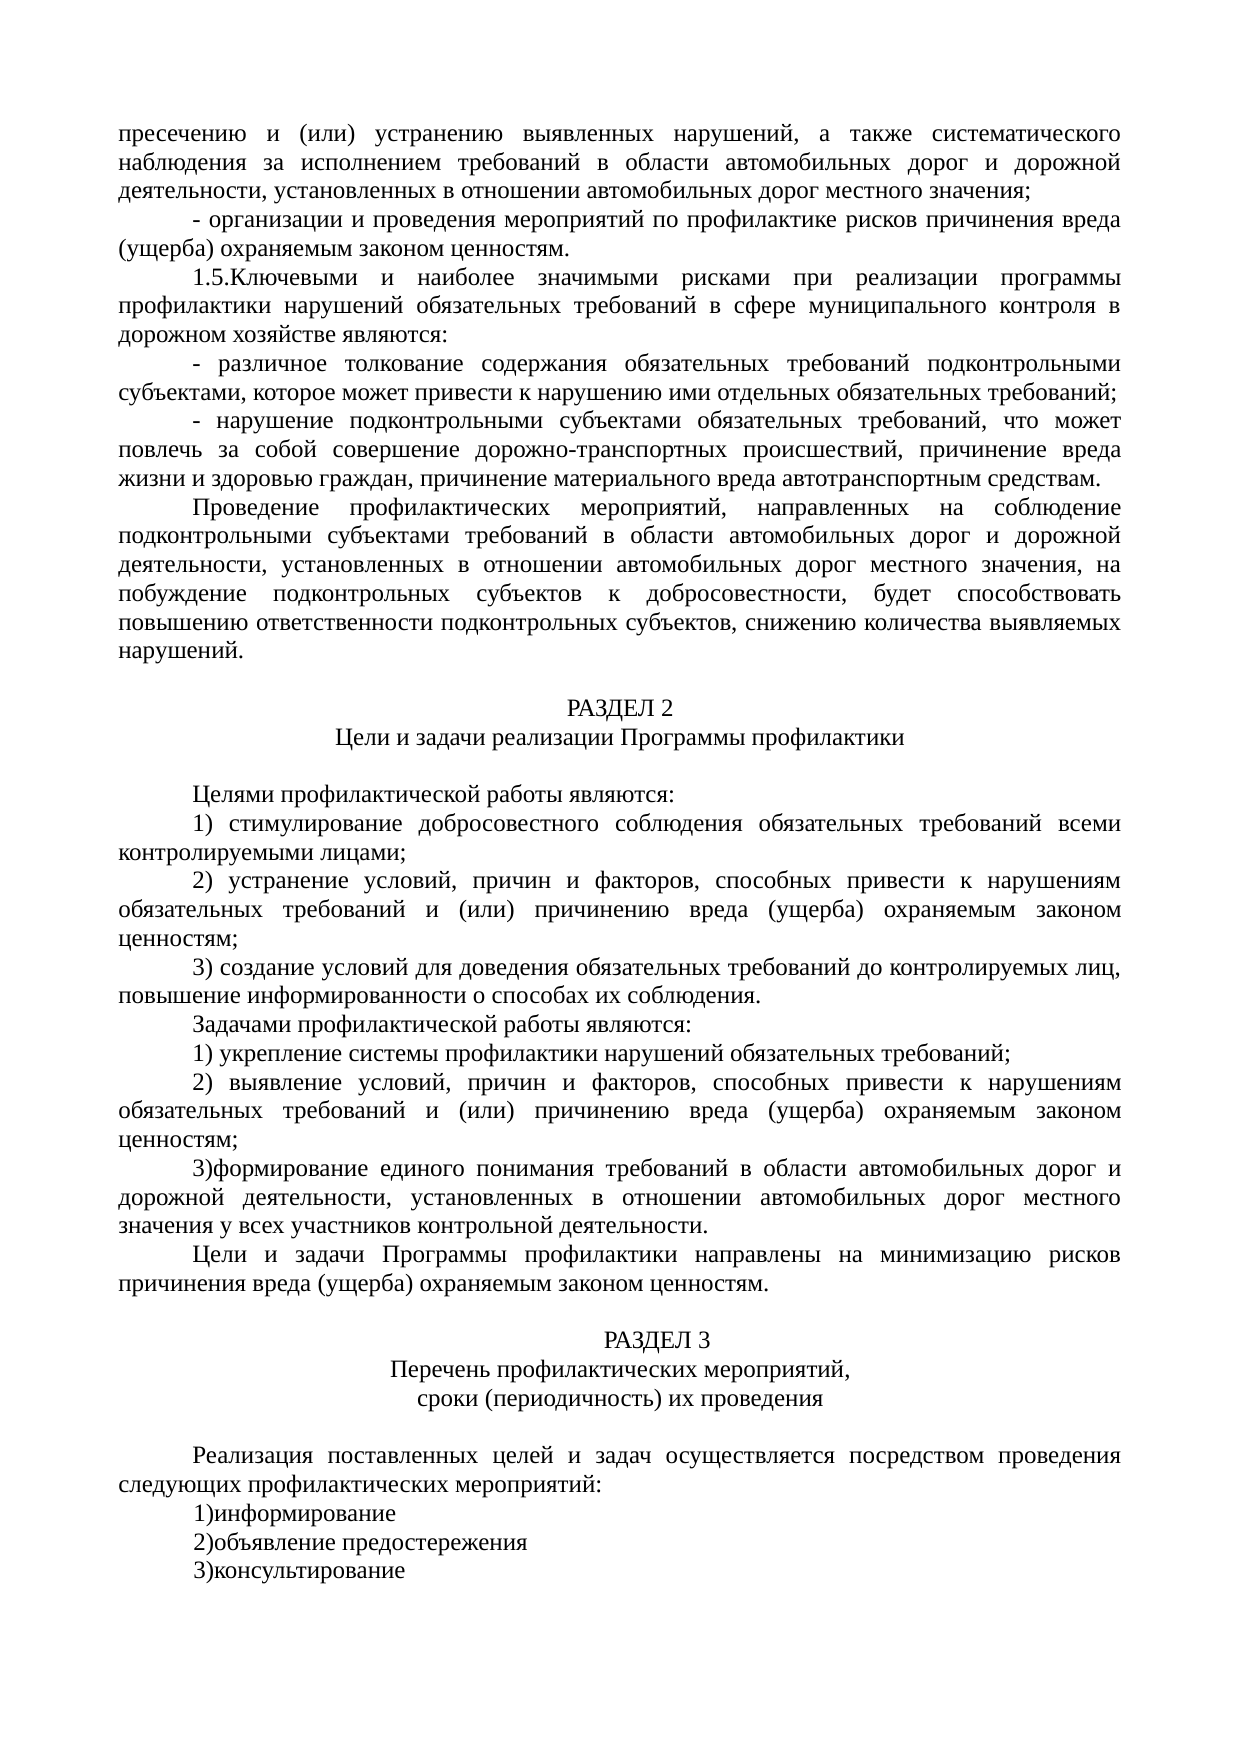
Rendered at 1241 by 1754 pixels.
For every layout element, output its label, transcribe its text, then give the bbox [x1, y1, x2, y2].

text сроки (периодичность) их проведения [118, 1383, 1122, 1412]
text Перечень профилактических мероприятий, [118, 1354, 1122, 1383]
text Целями профилактической работы являются: [118, 779, 1122, 808]
text РАЗДЕЛ 3 [118, 1326, 1122, 1354]
text Цели и задачи Программы профилактики направлены на минимизацию рисков причинения вреда (ущерба) охраняемым законом ценностям. [118, 1239, 1122, 1297]
text 3) создание условий для доведения обязательных требований до контролируемых лиц, повышение информированности о способах их соблюдения. [118, 952, 1122, 1009]
text пресечению и (или) устранению выявленных нарушений, а также систематического наблюдения за исполнением требований в области автомобильных дорог и дорожной деятельности, установленных в отношении автомобильных дорог местного значения; [118, 118, 1122, 204]
text Проведение профилактических мероприятий, направленных на соблюдение подконтрольными субъектами требований в области автомобильных дорог и дорожной деятельности, установленных в отношении автомобильных дорог местного значения, на побуждение подконтрольных субъектов к добросовестности, будет способствовать повышению ответственности подконтрольных субъектов, снижению количества выявляемых нарушений. [118, 492, 1122, 664]
text 3)формирование единого понимания требований в области автомобильных дорог и дорожной деятельности, установленных в отношении автомобильных дорог местного значения у всех участников контрольной деятельности. [118, 1153, 1122, 1239]
text Цели и задачи реализации Программы профилактики [118, 722, 1122, 751]
text - организации и проведения мероприятий по профилактике рисков причинения вреда (ущерба) охраняемым законом ценностям. [118, 204, 1122, 262]
list информирование [193, 1498, 1122, 1527]
text 1) укрепление системы профилактики нарушений обязательных требований; [118, 1038, 1122, 1067]
text 1) стимулирование добросовестного соблюдения обязательных требований всеми контролируемыми лицами; [118, 808, 1122, 866]
list объявление предостережения [193, 1527, 1122, 1556]
list консультирование [193, 1556, 1122, 1584]
text - нарушение подконтрольными субъектами обязательных требований, что может повлечь за собой совершение дорожно-транспортных происшествий, причинение вреда жизни и здоровью граждан, причинение материального вреда автотранспортным средствам. [118, 406, 1122, 492]
text РАЗДЕЛ 2 [118, 693, 1122, 722]
text 1.5.Ключевыми и наиболее значимыми рисками при реализации программы профилактики нарушений обязательных требований в сфере муниципального контроля в дорожном хозяйстве являются: [118, 262, 1122, 348]
text 2) выявление условий, причин и факторов, способных привести к нарушениям обязательных требований и (или) причинению вреда (ущерба) охраняемым законом ценностям; [118, 1067, 1122, 1153]
text - различное толкование содержания обязательных требований подконтрольными субъектами, которое может привести к нарушению ими отдельных обязательных требований; [118, 348, 1122, 406]
text Задачами профилактической работы являются: [118, 1009, 1122, 1038]
text 2) устранение условий, причин и факторов, способных привести к нарушениям обязательных требований и (или) причинению вреда (ущерба) охраняемым законом ценностям; [118, 866, 1122, 952]
text Реализация поставленных целей и задач осуществляется посредством проведения следующих профилактических мероприятий: [118, 1441, 1122, 1498]
